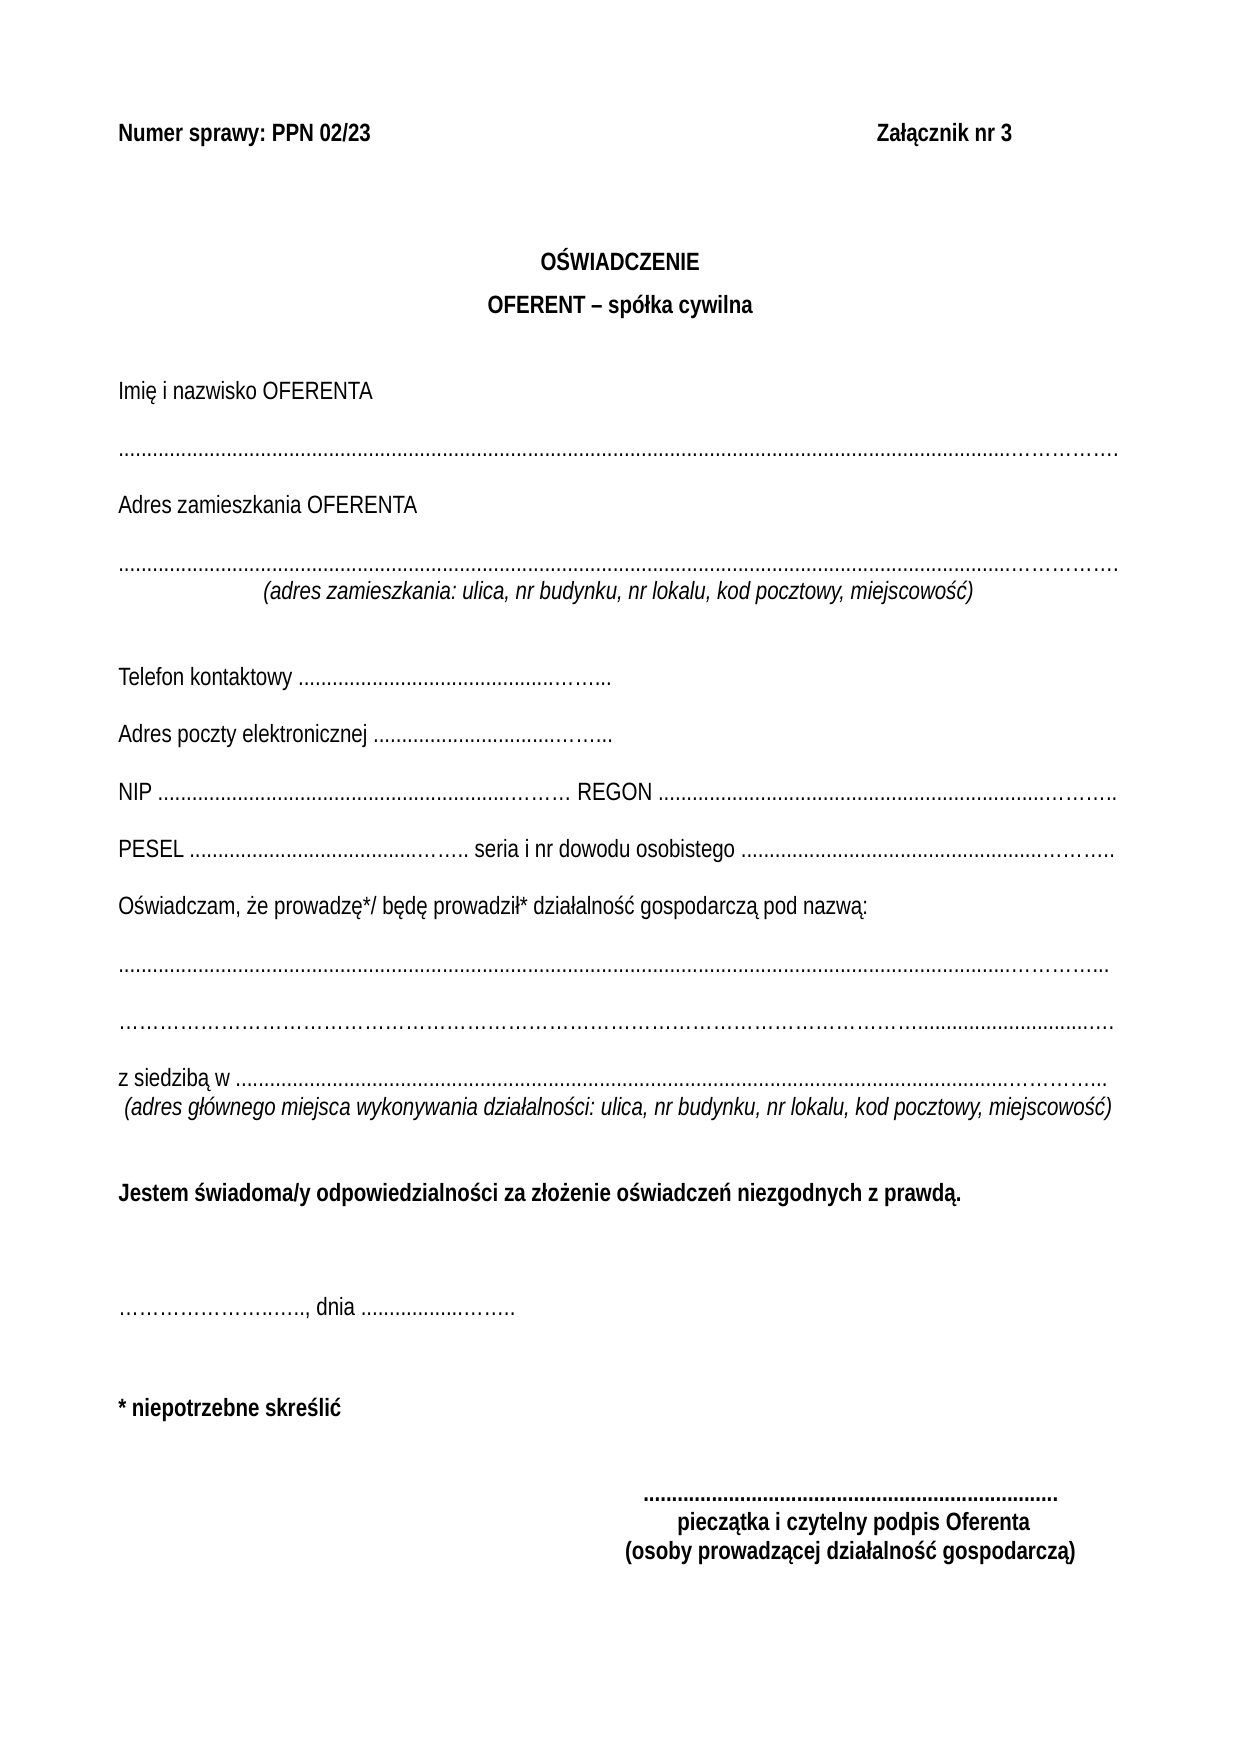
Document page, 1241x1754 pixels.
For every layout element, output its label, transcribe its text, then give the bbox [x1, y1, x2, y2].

text * niepotrzebne skreślić [118, 1392, 1122, 1421]
text NIP ..............................................................……… REGON ....................................................................……….. [118, 777, 1122, 805]
text .............................................................................................................................................................…………... [118, 948, 1122, 977]
text Jestem świadoma/y odpowiedzialności za złożenie oświadczeń niezgodnych z prawdą. [118, 1178, 1122, 1206]
text OŚWIADCZENIE [118, 247, 1122, 276]
text Oświadczam, że prowadzę*/ będę prowadził* działalność gospodarczą pod nazwą: [118, 891, 1122, 920]
text z siedzibą w ........................................................................................................................................…………... [118, 1063, 1122, 1092]
text Telefon kontaktowy .............................................……... [118, 662, 1122, 691]
text Adres poczty elektronicznej ................................……... [118, 719, 1122, 748]
text …………………..….., dnia ..................…….. [118, 1292, 1122, 1321]
text .............................................................................................................................................................……………. [118, 547, 1122, 576]
text PESEL ........................................…….. seria i nr dowodu osobistego .....................................................……….. [118, 834, 1122, 863]
text (adres głównego miejsca wykonywania działalności: ulica, nr budynku, nr lokalu, kod pocztowy, miejscowość) [118, 1092, 1122, 1120]
text ………………………………………………………………………………………………………..............................…. [118, 1006, 1122, 1034]
text Imię i nazwisko OFERENTA [118, 376, 1122, 404]
text OFERENT – spółka cywilna [118, 290, 1122, 318]
text Numer sprawy: PPN 02/23 Załącznik nr 3 [118, 118, 1122, 147]
text (osoby prowadzącej działalność gospodarczą) [118, 1536, 1122, 1564]
text Adres zamieszkania OFERENTA [118, 490, 1122, 519]
text pieczątka i czytelny podpis Oferenta [118, 1507, 1122, 1536]
text .............................................................................................................................................................……………. [118, 433, 1122, 462]
text (adres zamieszkania: ulica, nr budynku, nr lokalu, kod pocztowy, miejscowość) [118, 576, 1122, 605]
text ......................................................................... [118, 1478, 1122, 1507]
